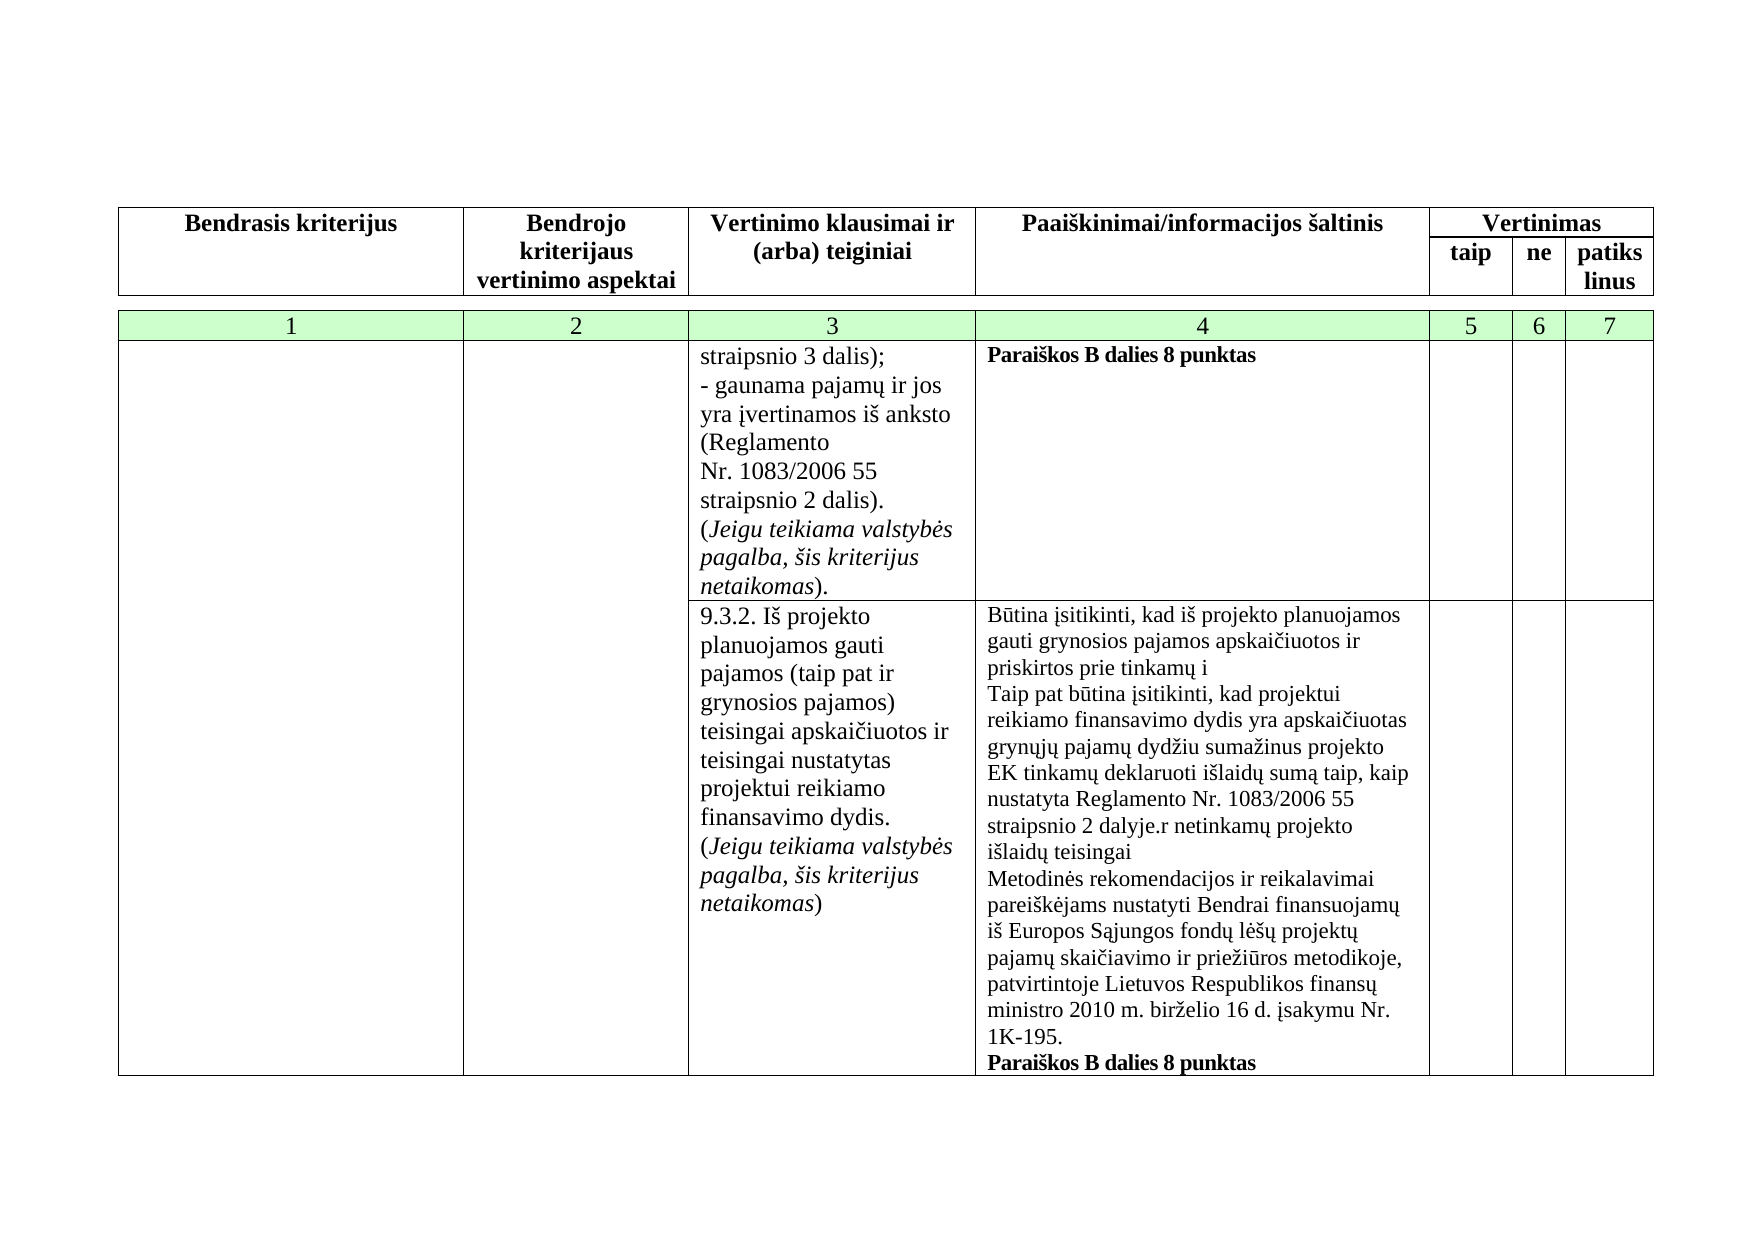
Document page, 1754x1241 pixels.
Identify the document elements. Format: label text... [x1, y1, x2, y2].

table_cell [976, 296, 1429, 310]
table_header Vertinimo klausimai ir (arba) teiginiai [689, 208, 975, 295]
table_header Vertinimas [1430, 208, 1653, 236]
table_cell [1513, 601, 1565, 1075]
table_cell 7 [1566, 311, 1653, 340]
table_cell 3 [689, 311, 975, 340]
table_cell 9.3.2. Iš projekto planuojamos gauti pajamos (taip pat ir grynosios pajamos) teisingai apskaičiuotos ir teisingai nustatytas projektui reikiamo finansavimo dydis. (Jeigu teikiama valstybės pagalba, šis kriterijus netaikomas) [689, 601, 975, 1075]
table_cell [1566, 296, 1653, 310]
table_cell [1429, 296, 1512, 310]
table_cell ne [1513, 238, 1565, 295]
table_cell taip [1430, 238, 1512, 295]
table_cell [1566, 601, 1653, 1075]
table_cell 1 [119, 311, 463, 340]
table_cell [119, 341, 463, 1075]
table_cell 2 [464, 311, 688, 340]
table_cell [464, 341, 688, 1075]
table_cell 5 [1430, 311, 1512, 340]
table_cell [1512, 296, 1566, 310]
table_cell straipsnio 3 dalis); - gaunama pajamų ir jos yra įvertinamos iš anksto (Reglamento Nr. 1083/2006 55 straipsnio 2 dalis). (Jeigu teikiama valstybės pagalba, šis kriterijus netaikomas). [689, 341, 975, 600]
table_cell [1566, 341, 1653, 600]
table_cell patikslinus [1566, 238, 1653, 295]
table_cell [689, 296, 976, 310]
table_cell [118, 296, 464, 310]
table_header Bendrasis kriterijus [119, 208, 463, 295]
table_cell Paraiškos B dalies 8 punktas [976, 341, 1429, 600]
table_cell Būtina įsitikinti, kad iš projekto planuojamos gauti grynosios pajamos apskaičiuotos ir priskirtos prie tinkamų i Taip pat būtina įsitikinti, kad projektui reikiamo finansavimo dydis yra apskaičiuotas grynųjų pajamų dydžiu sumažinus projekto EK tinkamų deklaruoti išlaidų sumą taip, kaip nustatyta Reglamento Nr. 1083/2006 55 straipsnio 2 dalyje.r netinkamų projekto išlaidų teisingai Metodinės rekomendacijos ir reikalavimai pareiškėjams nustatyti Bendrai finansuojamų iš Europos Sąjungos fondų lėšų projektų pajamų skaičiavimo ir priežiūros metodikoje, patvirtintoje Lietuvos Respublikos finansų ministro 2010 m. birželio 16 d. įsakymu Nr. 1K-195. Paraiškos B dalies 8 punktas [976, 601, 1429, 1075]
table_header Paaiškinimai/informacijos šaltinis [976, 208, 1429, 295]
table_header Bendrojo kriterijaus vertinimo aspektai [464, 208, 688, 295]
table_cell [1430, 601, 1512, 1075]
table_cell 4 [976, 311, 1429, 340]
table_cell 6 [1513, 311, 1565, 340]
table_cell [464, 296, 689, 310]
table_cell [1513, 341, 1565, 600]
table_cell [1430, 341, 1512, 600]
